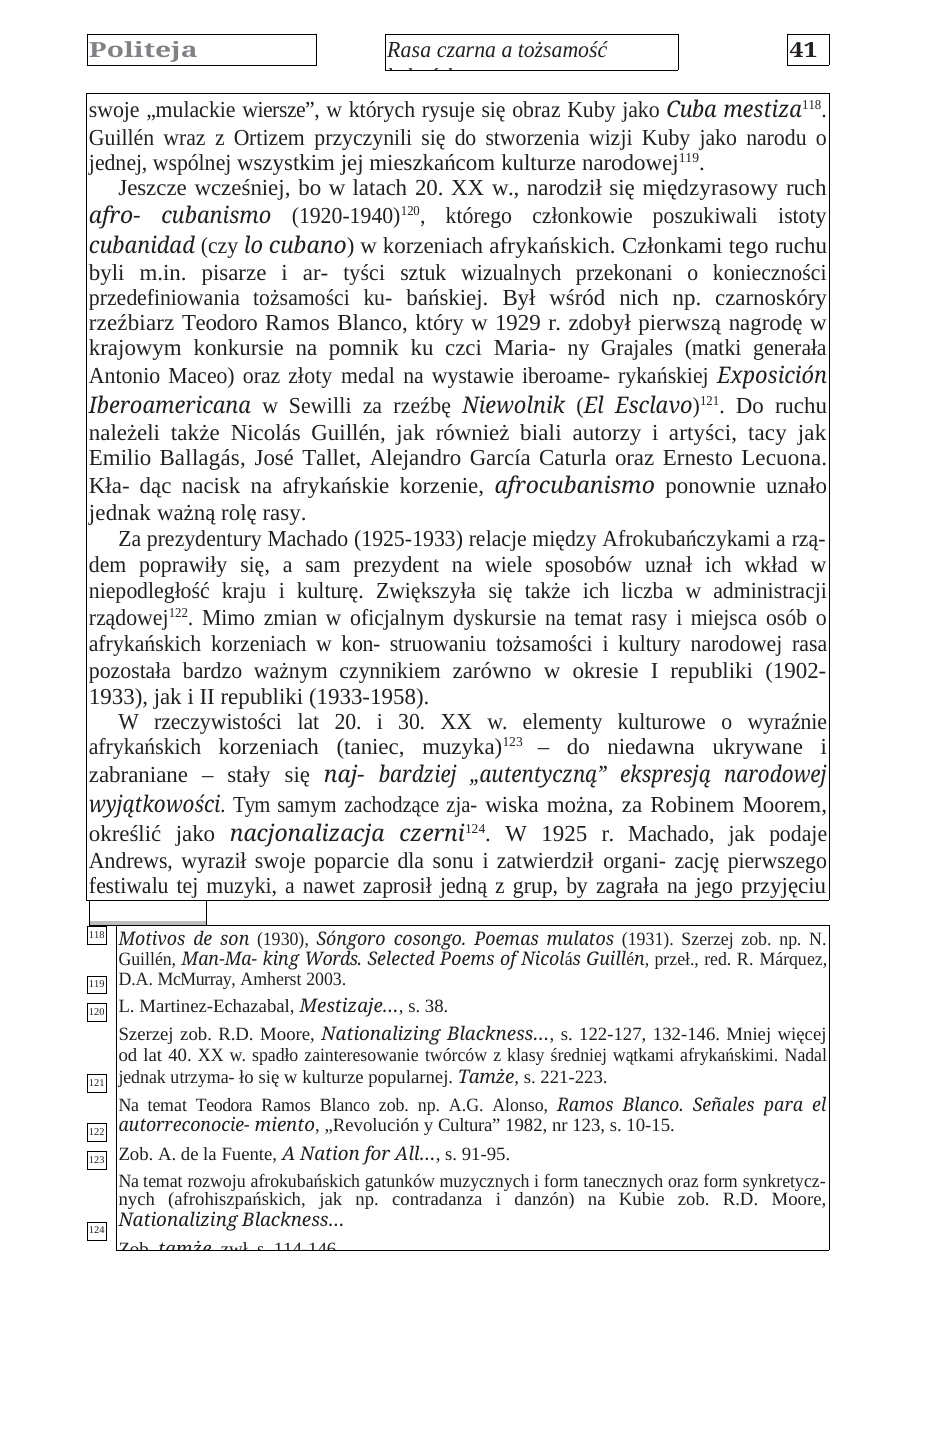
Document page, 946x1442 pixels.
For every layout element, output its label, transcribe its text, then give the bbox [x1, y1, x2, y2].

text Motivos de son (1930), Sóngoro cosongo. Poemas mulatos (1931). Szerzej zob. np. N. Guillén, Man-Ma- king Words. Selected Poems of Nicolás Guillén, przeł., red. R. Márquez, D.A. McMurray, Amherst 2003. [118, 928, 827, 989]
text 121 [89, 1077, 106, 1088]
text 415 [789, 35, 829, 65]
text W rzeczywistości lat 20. i 30. XX w. elementy kulturowe o wyraźnie afrykańskich korzeniach (taniec, muzyka)123 – do niedawna ukrywane i zabraniane – stały się naj- bardziej „autentyczną” ekspresją narodowej wyjątkowości. Tym samym zachodzące zja- wiska można, za Robinem Moorem, określić jako nacjonalizacja czerni124. W 1925 r. Machado, jak podaje Andrews, wyraził swoje poparcie dla sonu i zatwierdził organi- zację pierwszego festiwalu tej muzyki, a nawet zaprosił jedną z grup, by zagrała na jego przyjęciu urodzinowym. Mimo obiekcji ze strony elity i klasy średniej son, podobnie jak rumba, stał się nowym symbolem kultury popularnej, w dużej mierze dzięki radiu i przemysłowi fonograficznemu (a rumba dodatkowo dzięki popularności, jaką zdobyła [89, 709, 827, 900]
text Rasa czarna a tożsamość kubańska [387, 37, 678, 70]
text Zob. tamże, zwł. s. 114-146. [118, 1235, 829, 1250]
text 124 [89, 1224, 106, 1236]
text 118 [89, 929, 106, 941]
text Na temat rozwoju afrokubańskich gatunków muzycznych i form tanecznych oraz form synkretycz- nych (afrohiszpańskich, jak np. contradanza i danzón) na Kubie zob. R.D. Moore, Nationalizing Blackness… [118, 1172, 827, 1232]
text Na temat Teodora Ramos Blanco zob. np. A.G. Alonso, Ramos Blanco. Señales para el autorreconocie- miento, „Revolución y Cultura” 1982, nr 123, s. 10-15. [118, 1094, 827, 1137]
text 122 [89, 1126, 106, 1138]
text Politeja 4(49)/2017 [89, 35, 316, 65]
text L. Martinez-Echazabal, Mestizaje…, s. 38. [118, 993, 829, 1018]
text Jeszcze wcześniej, bo w latach 20. XX w., narodził się międzyrasowy ruch afro- cubanismo (1920-1940)120, którego członkowie poszukiwali istoty cubanidad (czy lo cubano) w korzeniach afrykańskich. Członkami tego ruchu byli m.in. pisarze i ar- tyści sztuk wizualnych przekonani o konieczności przedefiniowania tożsamości ku- bańskiej. Był wśród nich np. czarnoskóry rzeźbiarz Teodoro Ramos Blanco, który w 1929 r. zdobył pierwszą nagrodę w krajowym konkursie na pomnik ku czci Maria- ny Grajales (matki generała Antonio Maceo) oraz złoty medal na wystawie iberoame- rykańskiej Exposición Iberoamericana w Sewilli za rzeźbę Niewolnik (El Esclavo)121. Do ruchu należeli także Nicolás Guillén, jak również biali autorzy i artyści, tacy jak Emilio Ballagás, José Tallet, Alejandro García Caturla oraz Ernesto Lecuona. Kła- dąc nacisk na afrykańskie korzenie, afrocubanismo ponownie uznało jednak ważną rolę rasy. [89, 176, 827, 525]
text 120 [89, 1006, 106, 1018]
text Za prezydentury Machado (1925-1933) relacje między Afrokubańczykami a rzą- dem poprawiły się, a sam prezydent na wiele sposobów uznał ich wkład w niepodległość kraju i kulturę. Zwiększyła się także ich liczba w administracji rządowej122. Mimo zmian w oficjalnym dyskursie na temat rasy i miejsca osób o afrykańskich korzeniach w kon- struowaniu tożsamości i kultury narodowej rasa pozostała bardzo ważnym czynnikiem zarówno w okresie I republiki (1902-1933), jak i II republiki (1933-1958). [89, 525, 827, 709]
text Szerzej zob. R.D. Moore, Nationalizing Blackness…, s. 122-127, 132-146. Mniej więcej od lat 40. XX w. spadło zainteresowanie twórców z klasy średniej wątkami afrykańskimi. Nadal jednak utrzyma- ło się w kulturze popularnej. Tamże, s. 221-223. [118, 1022, 827, 1089]
text Zob. A. de la Fuente, A Nation for All…, s. 91-95. [118, 1140, 829, 1166]
text swoje „mulackie wiersze”, w których rysuje się obraz Kuby jako Cuba mestiza118. Guillén wraz z Ortizem przyczynili się do stworzenia wizji Kuby jako narodu o jednej, wspólnej wszystkim jej mieszkańcom kulturze narodowej119. [89, 94, 827, 176]
text 123 [89, 1153, 106, 1165]
text 119 [89, 978, 106, 990]
